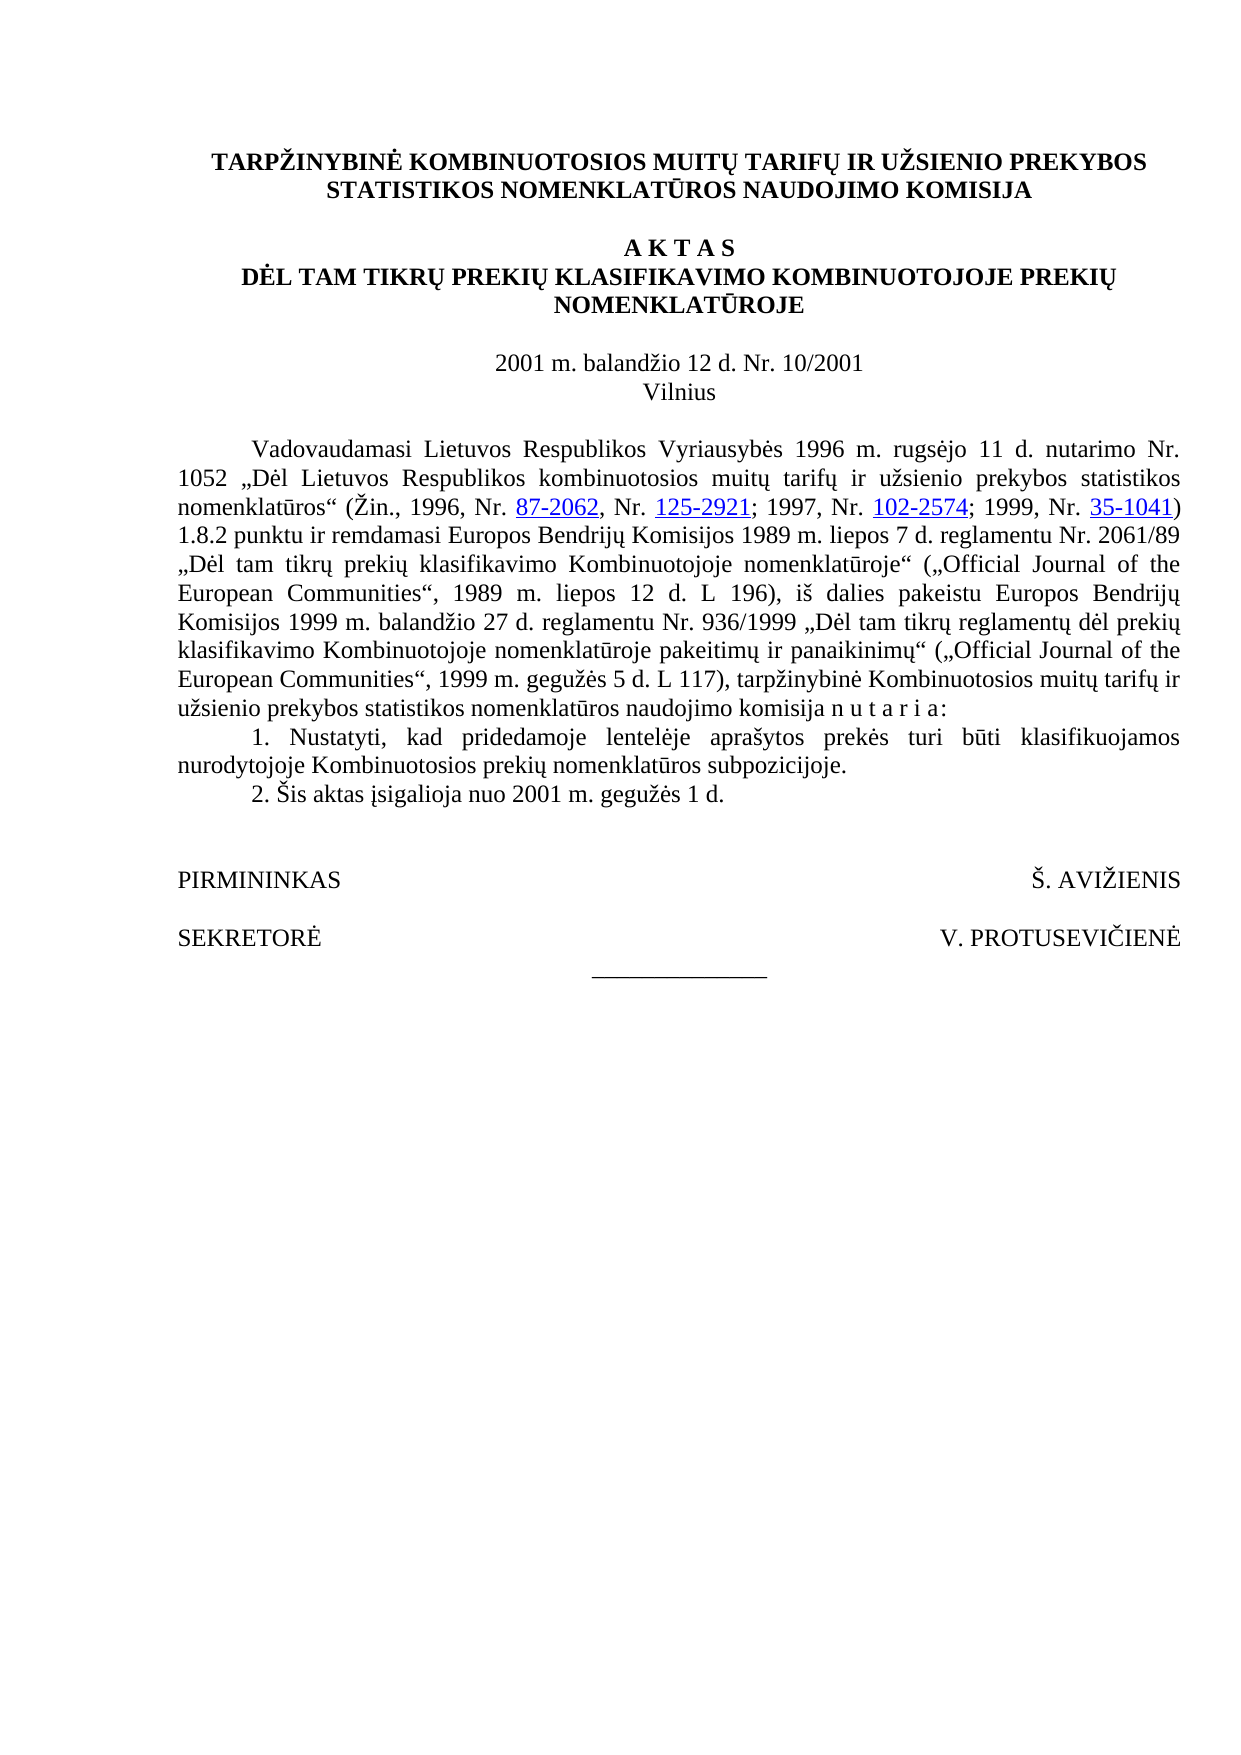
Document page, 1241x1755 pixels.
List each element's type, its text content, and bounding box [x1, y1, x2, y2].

text TARPŽINYBINĖ KOMBINUOTOSIOS MUITŲ TARIFŲ IR UŽSIENIO PREKYBOS STATISTIKOS NOMENKLATŪROS NAUDOJIMO KOMISIJA [177, 147, 1181, 204]
text Vilnius [177, 377, 1181, 406]
text SEKRETORĖ V. PROTUSEVIČIENĖ [177, 923, 1181, 952]
text A K T A S [177, 233, 1181, 262]
text Vadovaudamasi Lietuvos Respublikos Vyriausybės 1996 m. rugsėjo 11 d. nutarimo Nr. 1052 „Dėl Lietuvos Respublikos kombinuotosios muitų tarifų ir užsienio prekybos statistikos nomenklatūros“ (Žin., 1996, Nr. 87-2062, Nr. 125-2921; 1997, Nr. 102-2574; 1999, Nr. 35-1041) 1.8.2 punktu ir remdamasi Europos Bendrijų Komisijos 1989 m. liepos 7 d. reglamentu Nr. 2061/89 „Dėl tam tikrų prekių klasifikavimo Kombinuotojoje nomenklatūroje“ („Official Journal of the European Communities“, 1989 m. liepos 12 d. L 196), iš dalies pakeistu Europos Bendrijų Komisijos 1999 m. balandžio 27 d. reglamentu Nr. 936/1999 „Dėl tam tikrų reglamentų dėl prekių klasifikavimo Kombinuotojoje nomenklatūroje pakeitimų ir panaikinimų“ („Official Journal of the European Communities“, 1999 m. gegužės 5 d. L 117), tarpžinybinė Kombinuotosios muitų tarifų ir užsienio prekybos statistikos nomenklatūros naudojimo komisija nutaria: [177, 434, 1181, 722]
text 2. Šis aktas įsigalioja nuo 2001 m. gegužės 1 d. [177, 779, 1181, 808]
text ______________ [177, 952, 1181, 981]
text PIRMININKAS Š. AVIŽIENIS [177, 866, 1181, 894]
text 2001 m. balandžio 12 d. Nr. 10/2001 [177, 348, 1181, 377]
text DĖL TAM TIKRŲ PREKIŲ KLASIFIKAVIMO KOMBINUOTOJOJE PREKIŲ NOMENKLATŪROJE [177, 262, 1181, 319]
text 1. Nustatyti, kad pridedamoje lentelėje aprašytos prekės turi būti klasifikuojamos nurodytojoje Kombinuotosios prekių nomenklatūros subpozicijoje. [177, 722, 1181, 779]
